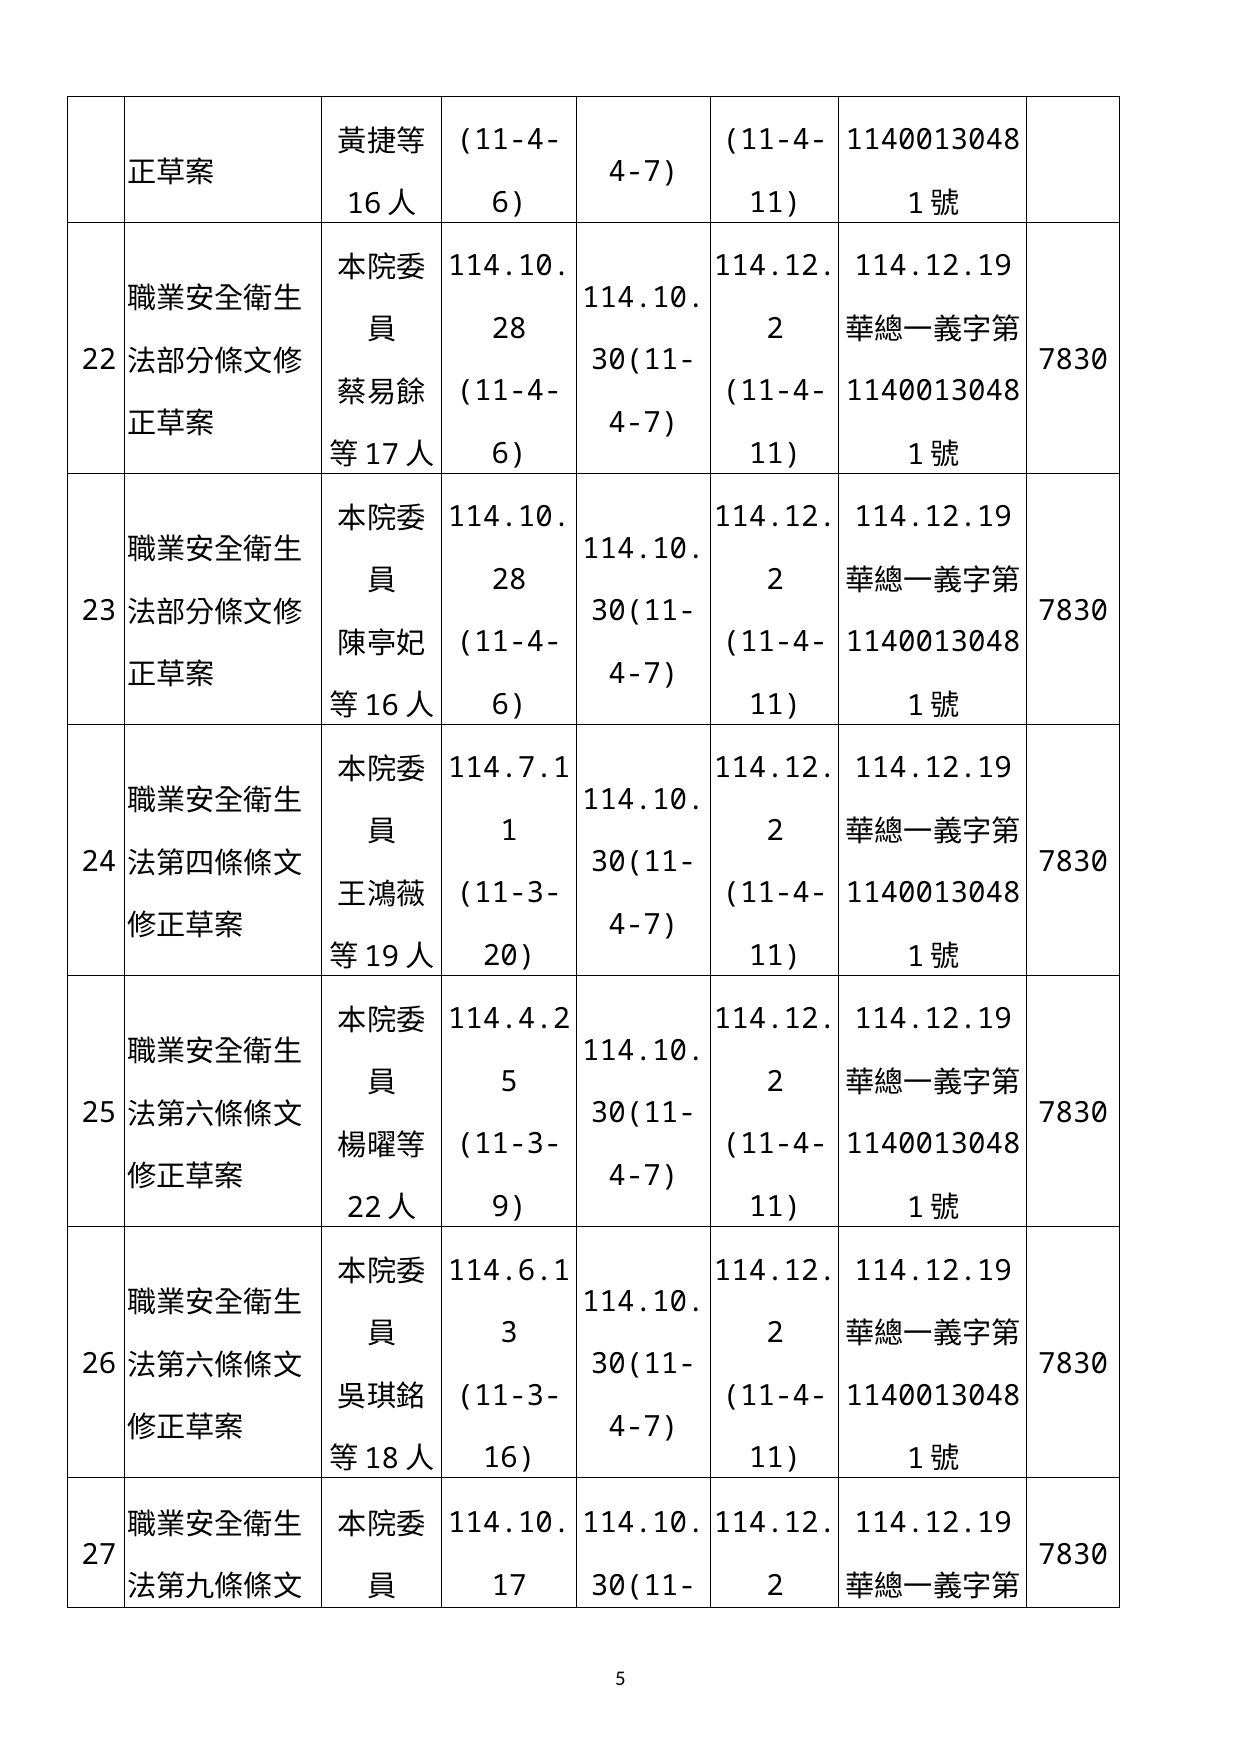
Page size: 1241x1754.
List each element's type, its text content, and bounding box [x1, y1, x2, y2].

table_cell 114.12.19 華總一義字第 11400130481號 [839, 1227, 1026, 1477]
table_cell 114.10.28 (11-4-6) [442, 223, 576, 473]
table_cell 職業安全衛生法第四條條文修正草案 [125, 725, 321, 975]
table_cell (11-4-11) [711, 97, 838, 222]
table_cell [1027, 97, 1119, 222]
table_cell 114.12.2 (11-4-11) [711, 725, 838, 975]
table_cell 114.12.19 華總一義字第 [839, 1478, 1026, 1607]
table_cell 114.12.19 華總一義字第 11400130481號 [839, 223, 1026, 473]
table_cell 7830 [1027, 725, 1119, 975]
table_cell 7830 [1027, 474, 1119, 724]
table_cell 職業安全衛生法第六條條文修正草案 [125, 1227, 321, 1477]
table_cell 職業安全衛生法部分條文修正草案 [125, 474, 321, 724]
table_cell 7830 [1027, 223, 1119, 473]
table_cell 114.10.30(11-4-7) [577, 474, 710, 724]
table_cell 正草案 [125, 97, 321, 222]
table_cell 本院委員 蔡易餘等17人 [322, 223, 441, 473]
table_cell [68, 1478, 124, 1607]
table_cell 黃捷等16人 [322, 97, 441, 222]
table_cell 114.10.30(11-4-7) [577, 976, 710, 1226]
table_cell (11-4-6) [442, 97, 576, 222]
table_cell 114.10.30(11-4-7) [577, 1227, 710, 1477]
table_cell 本院委員 [322, 1478, 441, 1607]
table_cell 114.12.2 (11-4-11) [711, 223, 838, 473]
table_cell 114.12.2 (11-4-11) [711, 1227, 838, 1477]
table_cell 114.12.2 [711, 1478, 838, 1607]
table_cell [68, 725, 124, 975]
table_cell 本院委員 王鴻薇等19人 [322, 725, 441, 975]
table_cell 114.10.30(11-4-7) [577, 725, 710, 975]
table_cell [68, 1227, 124, 1477]
table_cell 11400130481號 [839, 97, 1026, 222]
table_cell 114.12.19 華總一義字第 11400130481號 [839, 725, 1026, 975]
table_cell 本院委員 楊曜等22人 [322, 976, 441, 1226]
table_cell 職業安全衛生法第九條條文 [125, 1478, 321, 1607]
table_cell 7830 [1027, 1227, 1119, 1477]
table_cell 114.10.28 (11-4-6) [442, 474, 576, 724]
table_cell 114.6.13 (11-3-16) [442, 1227, 576, 1477]
table_cell 7830 [1027, 976, 1119, 1226]
table_cell 本院委員 陳亭妃等16人 [322, 474, 441, 724]
table_cell 職業安全衛生法部分條文修正草案 [125, 223, 321, 473]
table_cell 114.12.2 (11-4-11) [711, 474, 838, 724]
table_cell 7830 [1027, 1478, 1119, 1607]
table_cell 4-7) [577, 97, 710, 222]
table_cell 114.4.25 (11-3-9) [442, 976, 576, 1226]
table_cell 114.10.17 [442, 1478, 576, 1607]
table_cell [68, 97, 124, 222]
table_cell 114.7.11 (11-3-20) [442, 725, 576, 975]
table_cell 114.10.30(11-4-7) [577, 223, 710, 473]
table_cell 本院委員 吳琪銘等18人 [322, 1227, 441, 1477]
table_cell 114.12.19 華總一義字第 11400130481號 [839, 474, 1026, 724]
table_cell [68, 474, 124, 724]
table_cell 114.12.2 (11-4-11) [711, 976, 838, 1226]
table_cell 職業安全衛生法第六條條文修正草案 [125, 976, 321, 1226]
table_cell [68, 976, 124, 1226]
table_cell 114.10.30(11- [577, 1478, 710, 1607]
table_cell 114.12.19 華總一義字第 11400130481號 [839, 976, 1026, 1226]
table_cell [68, 223, 124, 473]
